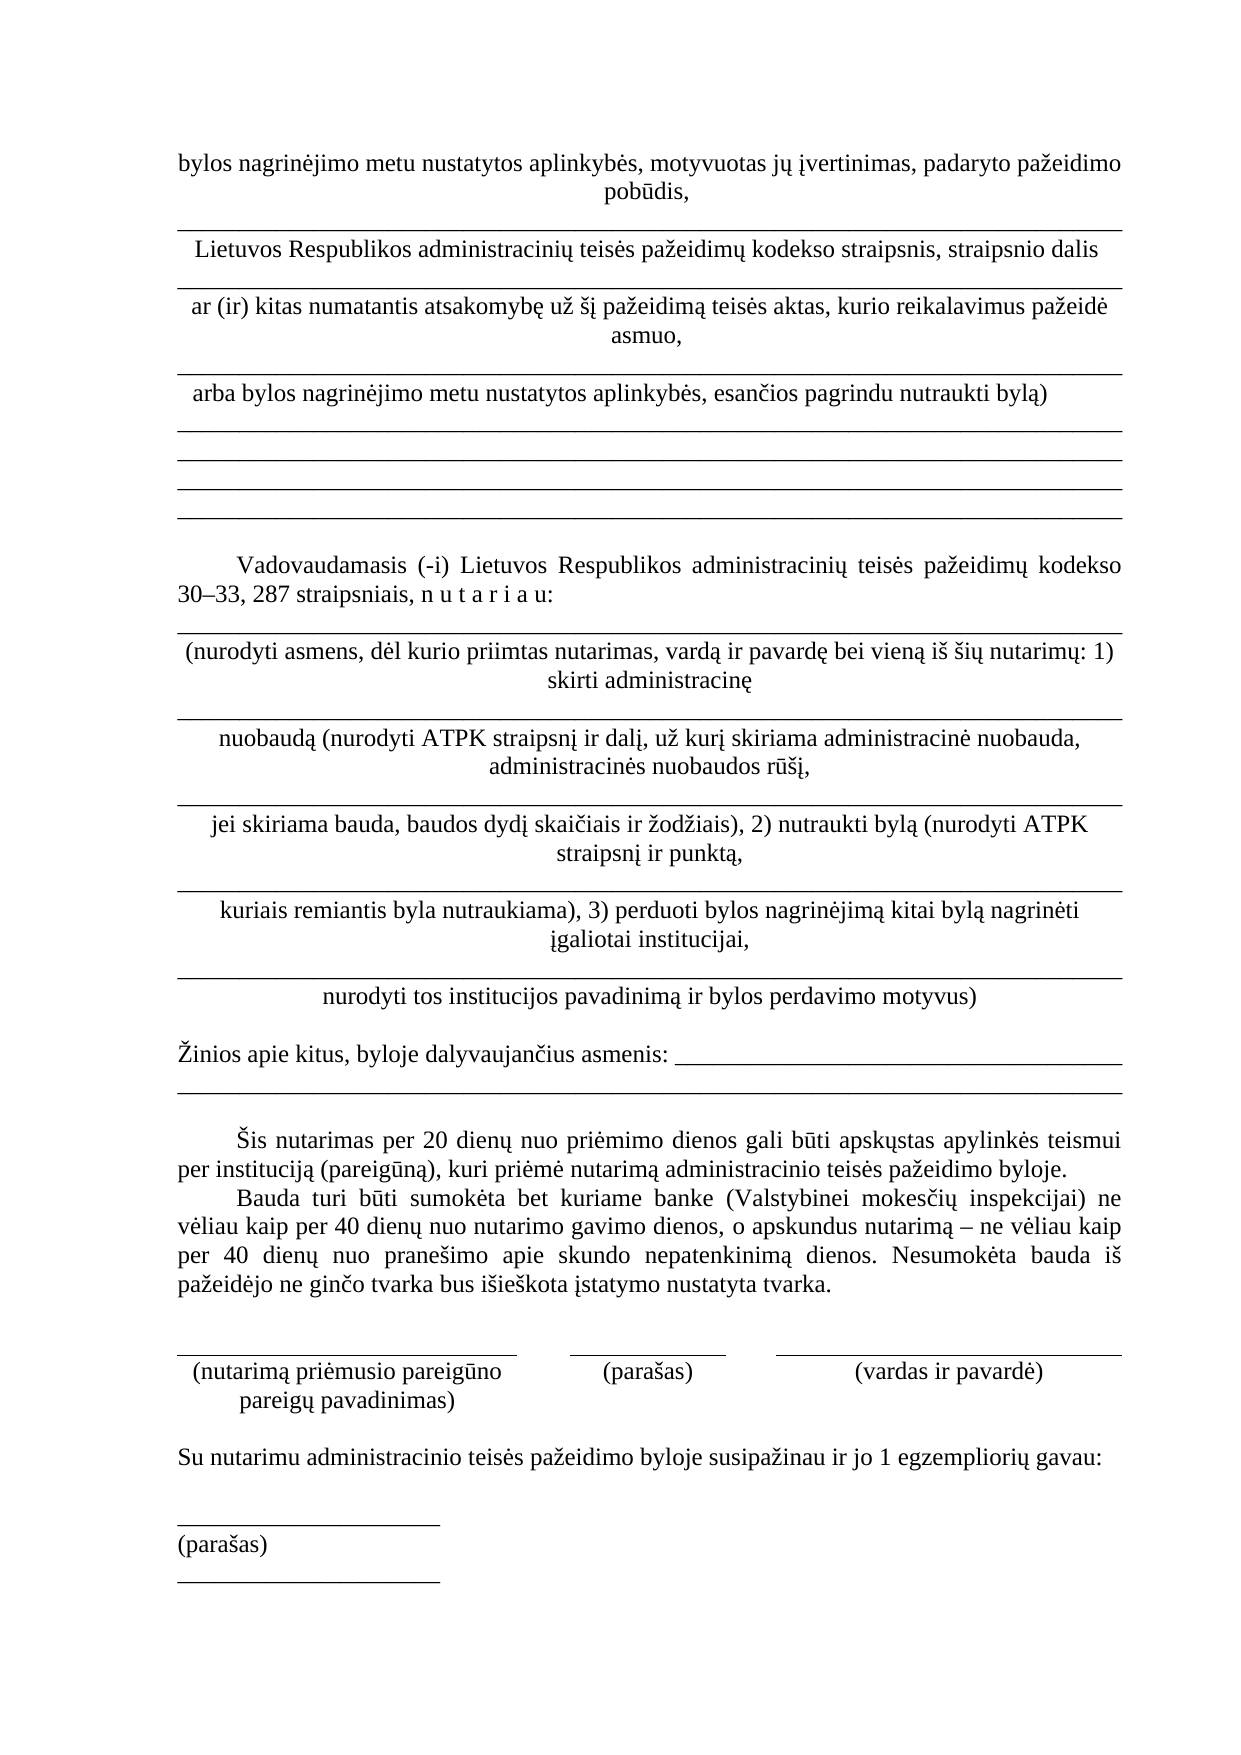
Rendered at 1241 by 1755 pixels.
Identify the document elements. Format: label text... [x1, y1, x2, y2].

text nuobaudą (nurodyti ATPK straipsnį ir dalį, už kurį skiriama administracinė nuobauda, administracinės nuobaudos rūšį, [177, 723, 1122, 780]
text Lietuvos Respublikos administracinių teisės pažeidimų kodekso straipsnis, straipsnio dalis [177, 234, 1122, 263]
text _____________________ [177, 1500, 1122, 1529]
text ar (ir) kitas numatantis atsakomybę už šį pažeidimą teisės aktas, kurio reikalavimus pažeidė asmuo, [177, 291, 1122, 349]
table_header [177, 1326, 517, 1355]
text (nurodyti asmens, dėl kurio priimtas nutarimas, vardą ir pavardę bei vieną iš šių nutarimų: 1) skirti administracinę [177, 636, 1122, 694]
text _____________________ [177, 1557, 1122, 1586]
text Žinios apie kitus, byloje dalyvaujančius asmenis: [177, 1039, 1122, 1068]
text _ [177, 694, 1122, 719]
text Vadovaudamasis (-i) Lietuvos Respublikos administracinių teisės pažeidimų kodekso 30–33, 287 straipsniais, n u t a r i a u: [177, 550, 1122, 608]
text _ [177, 464, 1122, 489]
table_cell (nutarimą priėmusio pareigūno pareigų pavadinimas) [177, 1356, 517, 1414]
text _ [177, 435, 1122, 460]
text kuriais remiantis byla nutraukiama), 3) perduoti bylos nagrinėjimą kitai bylą nagrinėti įgaliotai institucijai, [177, 895, 1122, 953]
text Bauda turi būti sumokėta bet kuriame banke (Valstybinei mokesčių inspekcijai) ne vėliau kaip per 40 dienų nuo nutarimo gavimo dienos, o apskundus nutarimą – ne vėliau kaip per 40 dienų nuo pranešimo apie skundo nepatenkinimą dienos. Nesumokėta bauda iš pažeidėjo ne ginčo tvarka bus išieškota įstatymo nustatyta tvarka. [177, 1183, 1122, 1298]
text _ [177, 608, 1122, 633]
text bylos nagrinėjimo metu nustatytos aplinkybės, motyvuotas jų įvertinimas, padaryto pažeidimo pobūdis, [177, 148, 1122, 205]
text _ [177, 406, 1122, 431]
text _ [177, 953, 1122, 978]
table_header [726, 1326, 776, 1355]
text _ [177, 205, 1122, 230]
table_cell (vardas ir pavardė) [776, 1356, 1122, 1414]
text _ [177, 780, 1122, 805]
text (parašas) [177, 1529, 1122, 1557]
table_header [517, 1326, 570, 1355]
table_header [776, 1326, 1122, 1355]
text nurodyti tos institucijos pavadinimą ir bylos perdavimo motyvus) [177, 981, 1122, 1010]
text _ [177, 493, 1122, 518]
text _ [177, 866, 1122, 891]
table_cell (parašas) [570, 1356, 726, 1414]
table_cell [517, 1355, 570, 1414]
table_header [570, 1326, 726, 1355]
text Šis nutarimas per 20 dienų nuo priėmimo dienos gali būti apskųstas apylinkės teismui per instituciją (pareigūną), kuri priėmė nutarimą administracinio teisės pažeidimo byloje. [177, 1125, 1122, 1183]
text _ [177, 263, 1122, 288]
text _ [177, 349, 1122, 374]
text _ [177, 1068, 1122, 1093]
table_cell [726, 1355, 776, 1414]
text arba bylos nagrinėjimo metu nustatytos aplinkybės, esančios pagrindu nutraukti bylą) [118, 378, 1122, 406]
text jei skiriama bauda, baudos dydį skaičiais ir žodžiais), 2) nutraukti bylą (nurodyti ATPK straipsnį ir punktą, [177, 809, 1122, 866]
text Su nutarimu administracinio teisės pažeidimo byloje susipažinau ir jo 1 egzempliorių gavau: [177, 1442, 1122, 1471]
